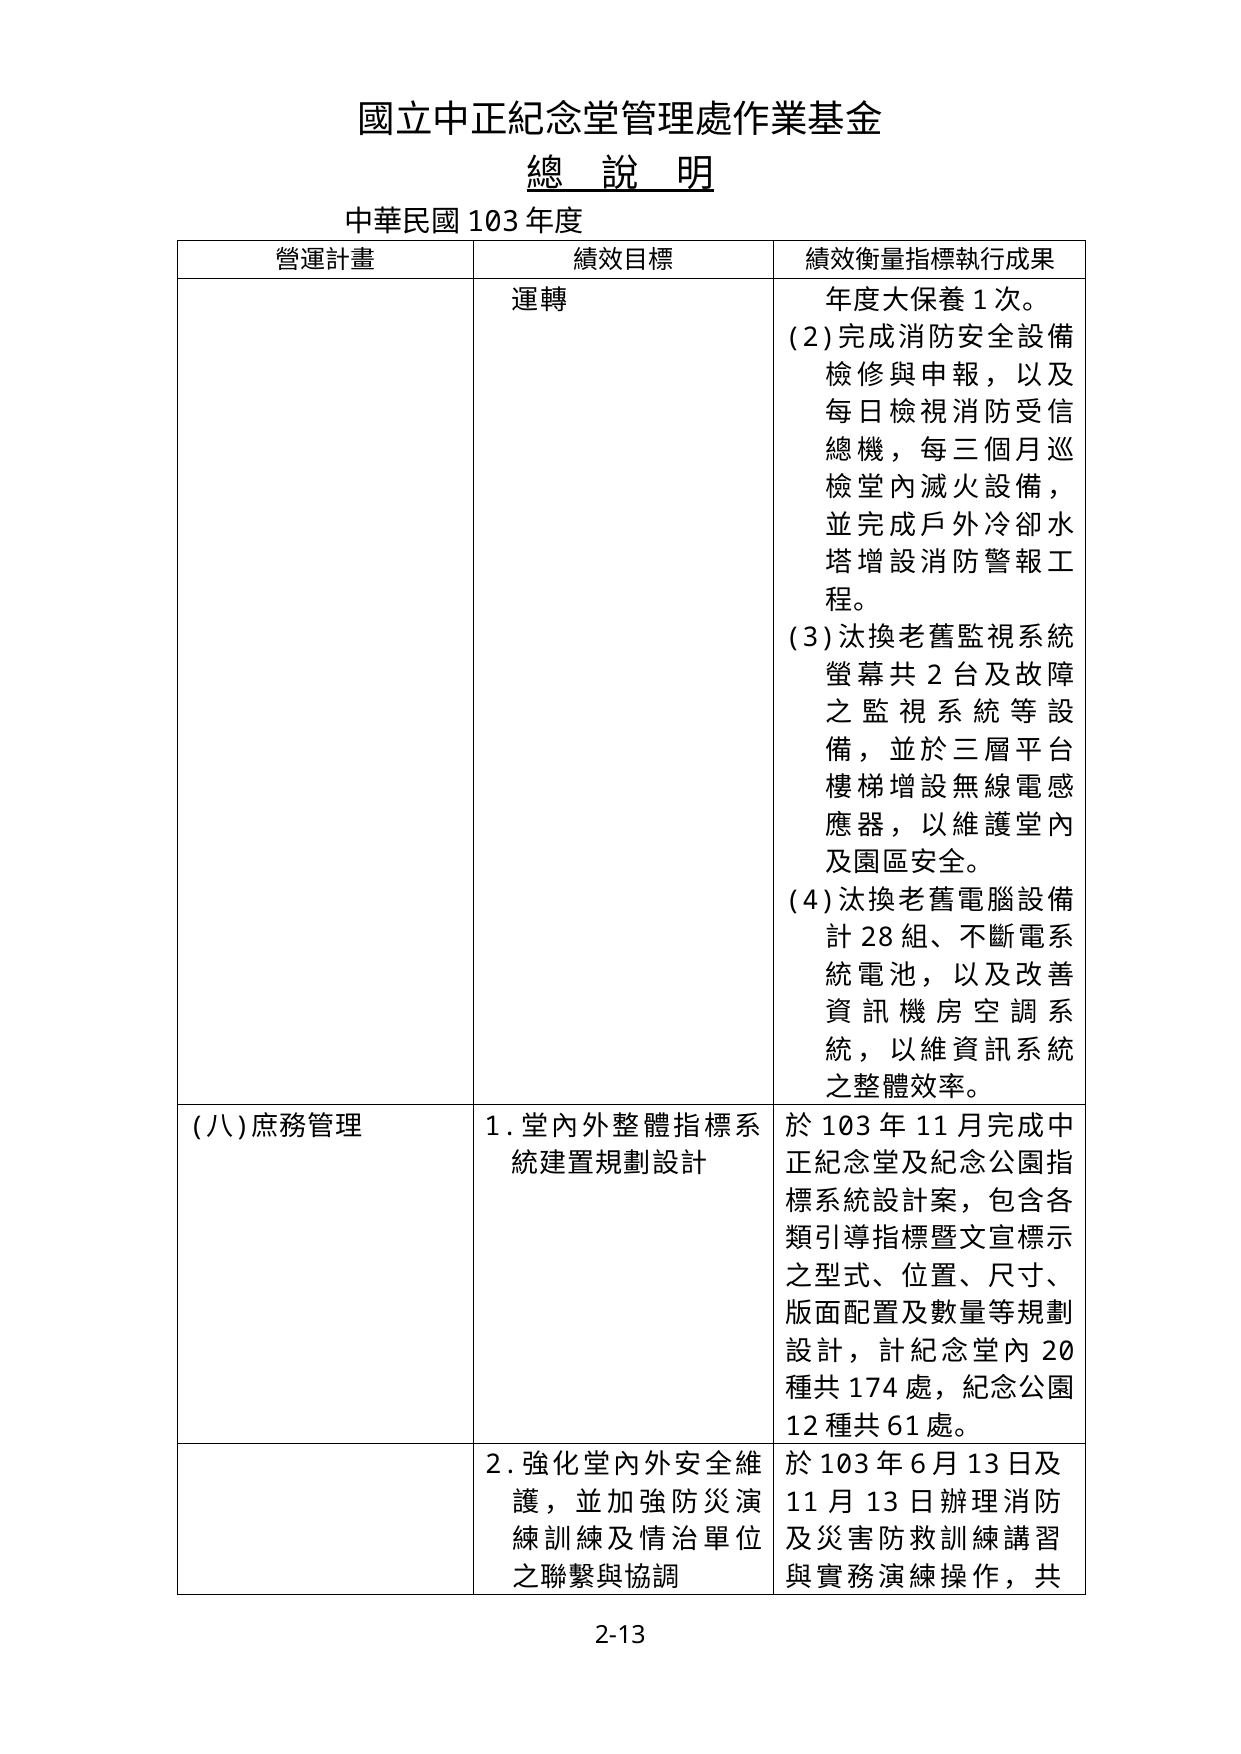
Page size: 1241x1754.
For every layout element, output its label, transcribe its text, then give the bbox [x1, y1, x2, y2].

table_cell 2.強化堂內外安全維護，並加強防災演練訓練及情治單位之聯繫與協調 [474, 1444, 773, 1594]
table_cell 於103年6月13日及11月13日辦理消防及災害防救訓練講習與實務演練操作，共 [774, 1444, 1085, 1594]
table_header 績效目標 [474, 241, 773, 278]
table_cell 於103年11月完成中正紀念堂及紀念公園指標系統設計案，包含各類引導指標暨文宣標示之型式、位置、尺寸、版面配置及數量等規劃設計，計紀念堂內20種共174處，紀念公園12種共61處。 [774, 1105, 1085, 1443]
table_cell (八)庶務管理 [178, 1105, 473, 1443]
table_header 績效衡量指標執行成果 [774, 241, 1085, 278]
table_cell [178, 279, 473, 1104]
table_cell [178, 1444, 473, 1594]
table_cell 運轉 [474, 279, 773, 1104]
table_header 營運計畫 [178, 241, 473, 278]
table_cell 年度大保養1次。 (2)完成消防安全設備檢修與申報，以及每日檢視消防受信總機，每三個月巡檢堂內滅火設備，並完成戶外冷卻水塔增設消防警報工程。 (3)汰換老舊監視系統螢幕共2台及故障之監視系統等設備，並於三層平台樓梯增設無線電感應器，以維護堂內及園區安全。 (4)汰換老舊電腦設備計28組、不斷電系統電池，以及改善資訊機房空調系統，以維資訊系統之整體效率。 [774, 279, 1085, 1104]
table_cell 1.堂內外整體指標系統建置規劃設計 [474, 1105, 773, 1443]
